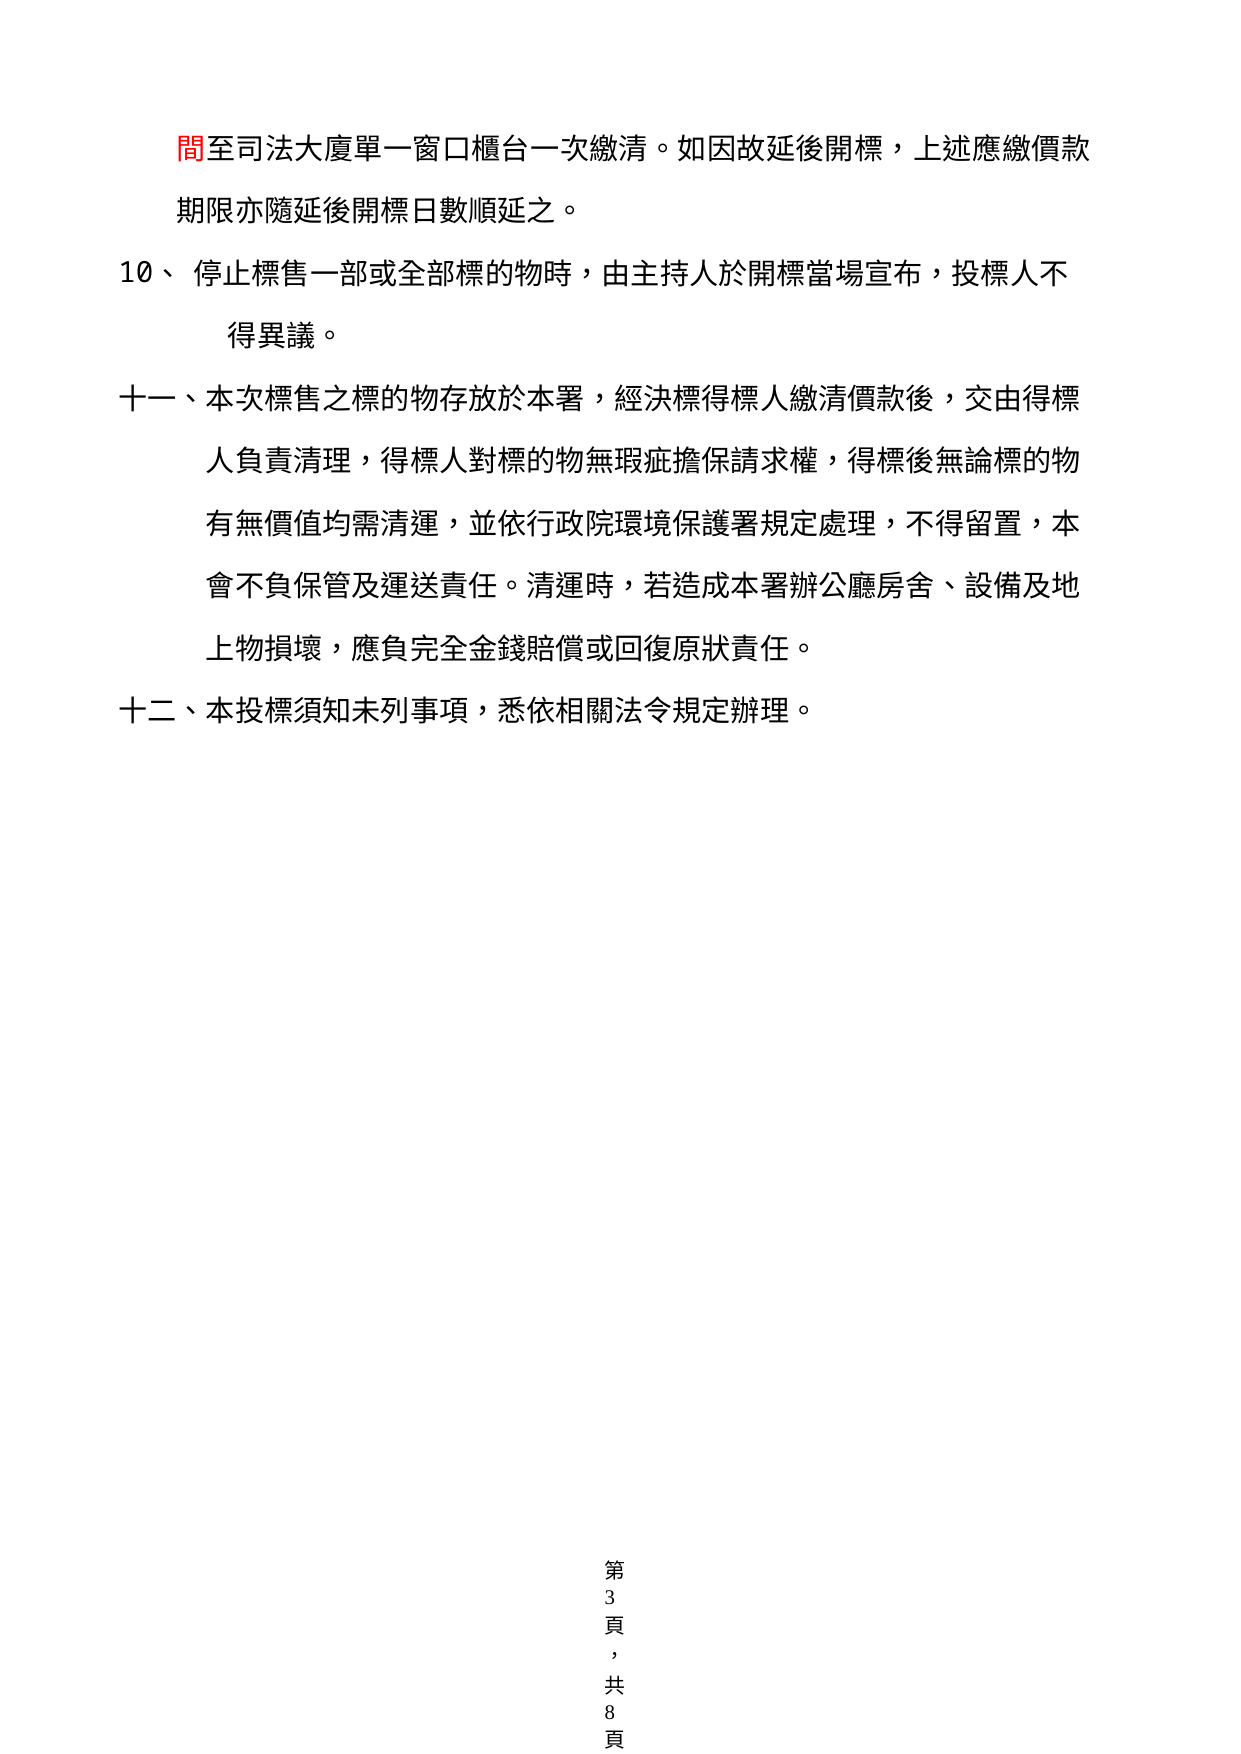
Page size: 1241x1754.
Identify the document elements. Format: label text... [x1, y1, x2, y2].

text 十一、本次標售之標的物存放於本署，經決標得標人繳清價款後，交由得標人負責清理，得標人對標的物無瑕疵擔保請求權，得標後無論標的物有無價值均需清運，並依行政院環境保護署規定處理，不得留置，本會不負保管及運送責任。清運時，若造成本署辦公廳房舍、設備及地上物損壞，應負完全金錢賠償或回復原狀責任。 [118, 355, 1093, 667]
list 停止標售一部或全部標的物時，由主持人於開標當場宣布，投標人不得異議。 [118, 230, 1093, 355]
text 間至司法大廈單一窗口櫃台一次繳清。如因故延後開標，上述應繳價款期限亦隨延後開標日數順延之。 [118, 105, 1093, 230]
text 十二、本投標須知未列事項，悉依相關法令規定辦理。 [118, 667, 1093, 730]
